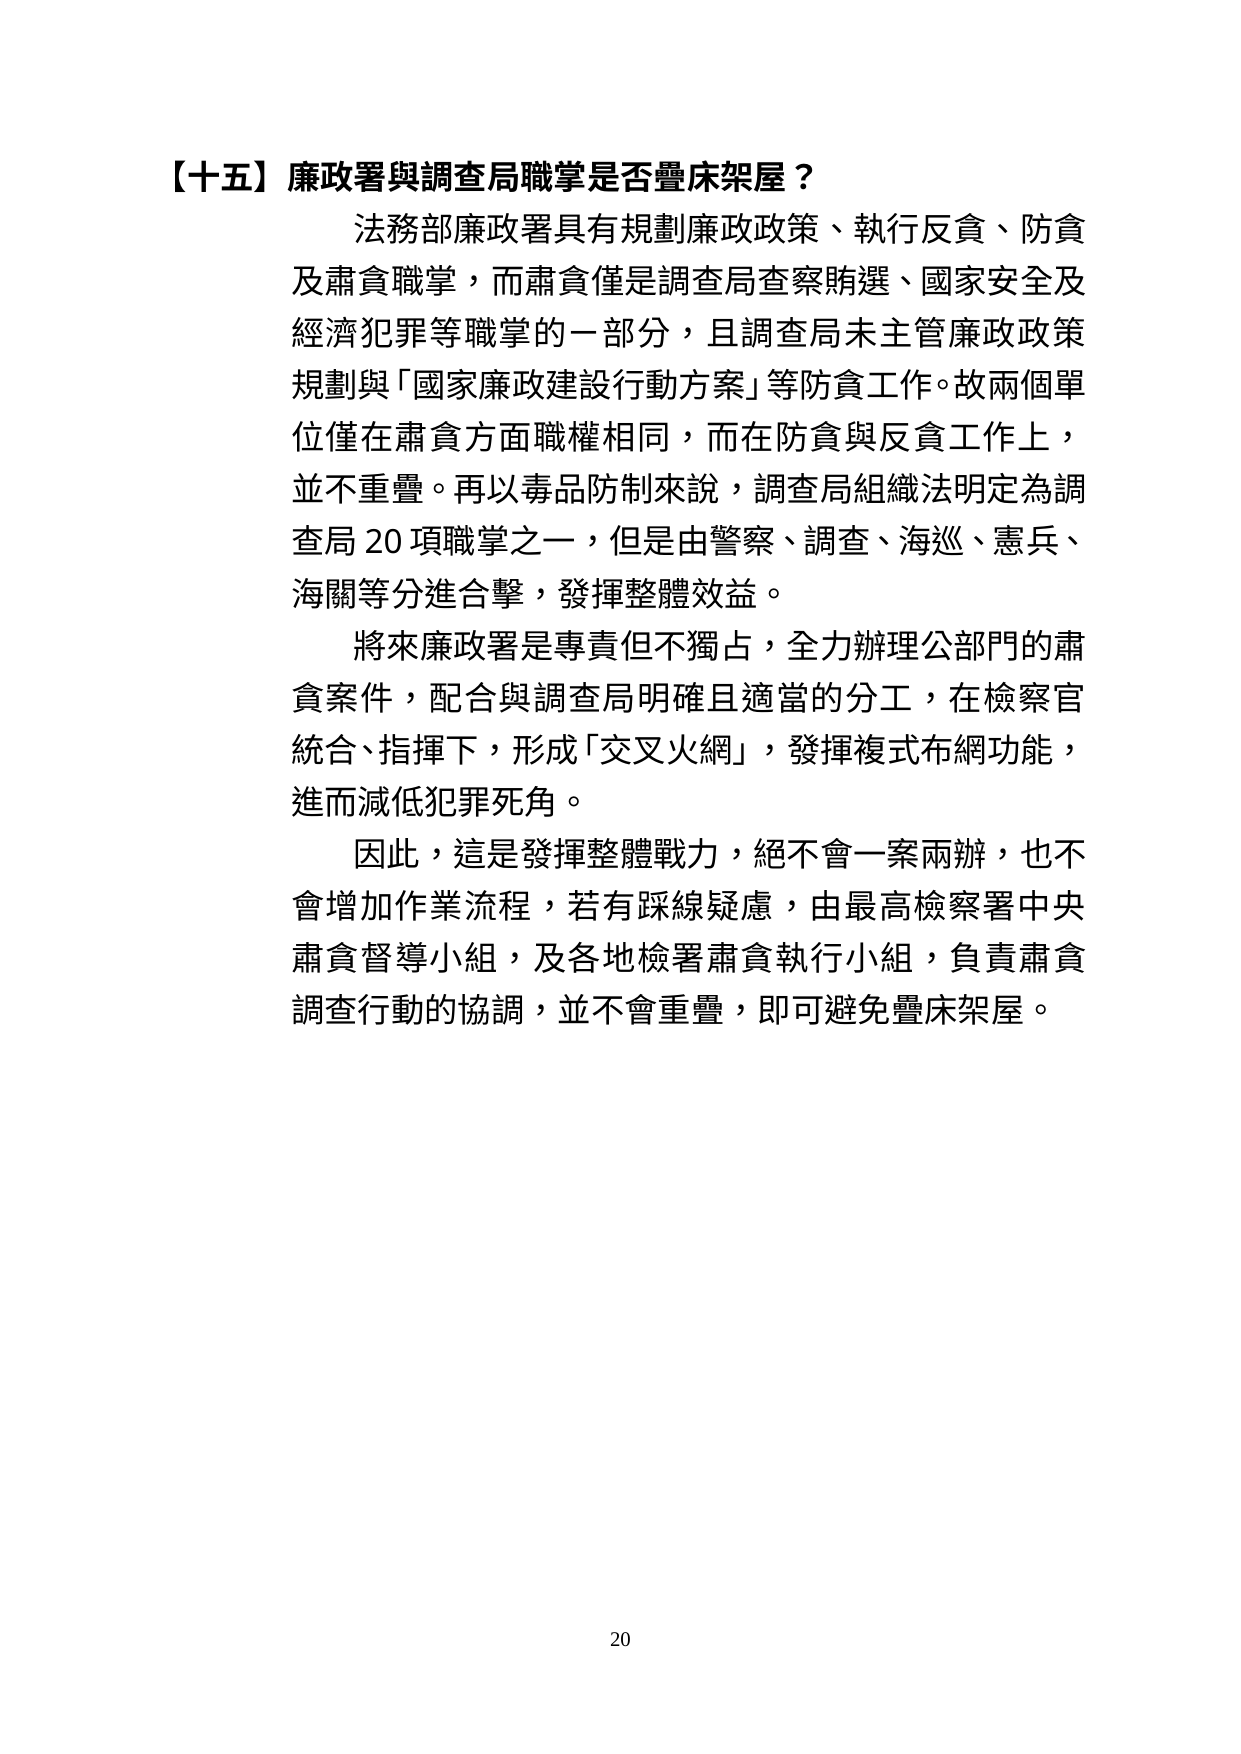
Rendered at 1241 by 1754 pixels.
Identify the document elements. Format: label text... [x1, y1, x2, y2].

text 【十五】廉政署與調查局職掌是否疊床架屋？ [153, 148, 1087, 200]
text 將來廉政署是專責但不獨占，全力辦理公部門的肅貪案件，配合與調查局明確且適當的分工，在檢察官統合、指揮下，形成「交叉火網」，發揮複式布網功能，進而減低犯罪死角。 [291, 616, 1087, 825]
text 因此，這是發揮整體戰力，絕不會一案兩辦，也不會增加作業流程，若有踩線疑慮，由最高檢察署中央肅貪督導小組，及各地檢署肅貪執行小組，負責肅貪調查行動的協調，並不會重疊，即可避免疊床架屋。 [291, 825, 1087, 1033]
text 法務部廉政署具有規劃廉政政策、執行反貪、防貪及肅貪職掌，而肅貪僅是調查局查察賄選、國家安全及經濟犯罪等職掌的ㄧ部分，且調查局未主管廉政政策規劃與「國家廉政建設行動方案」等防貪工作。故兩個單位僅在肅貪方面職權相同，而在防貪與反貪工作上，並不重疊。再以毒品防制來說，調查局組織法明定為調查局20項職掌之一，但是由警察、調查、海巡、憲兵、海關等分進合擊，發揮整體效益。 [291, 200, 1087, 616]
